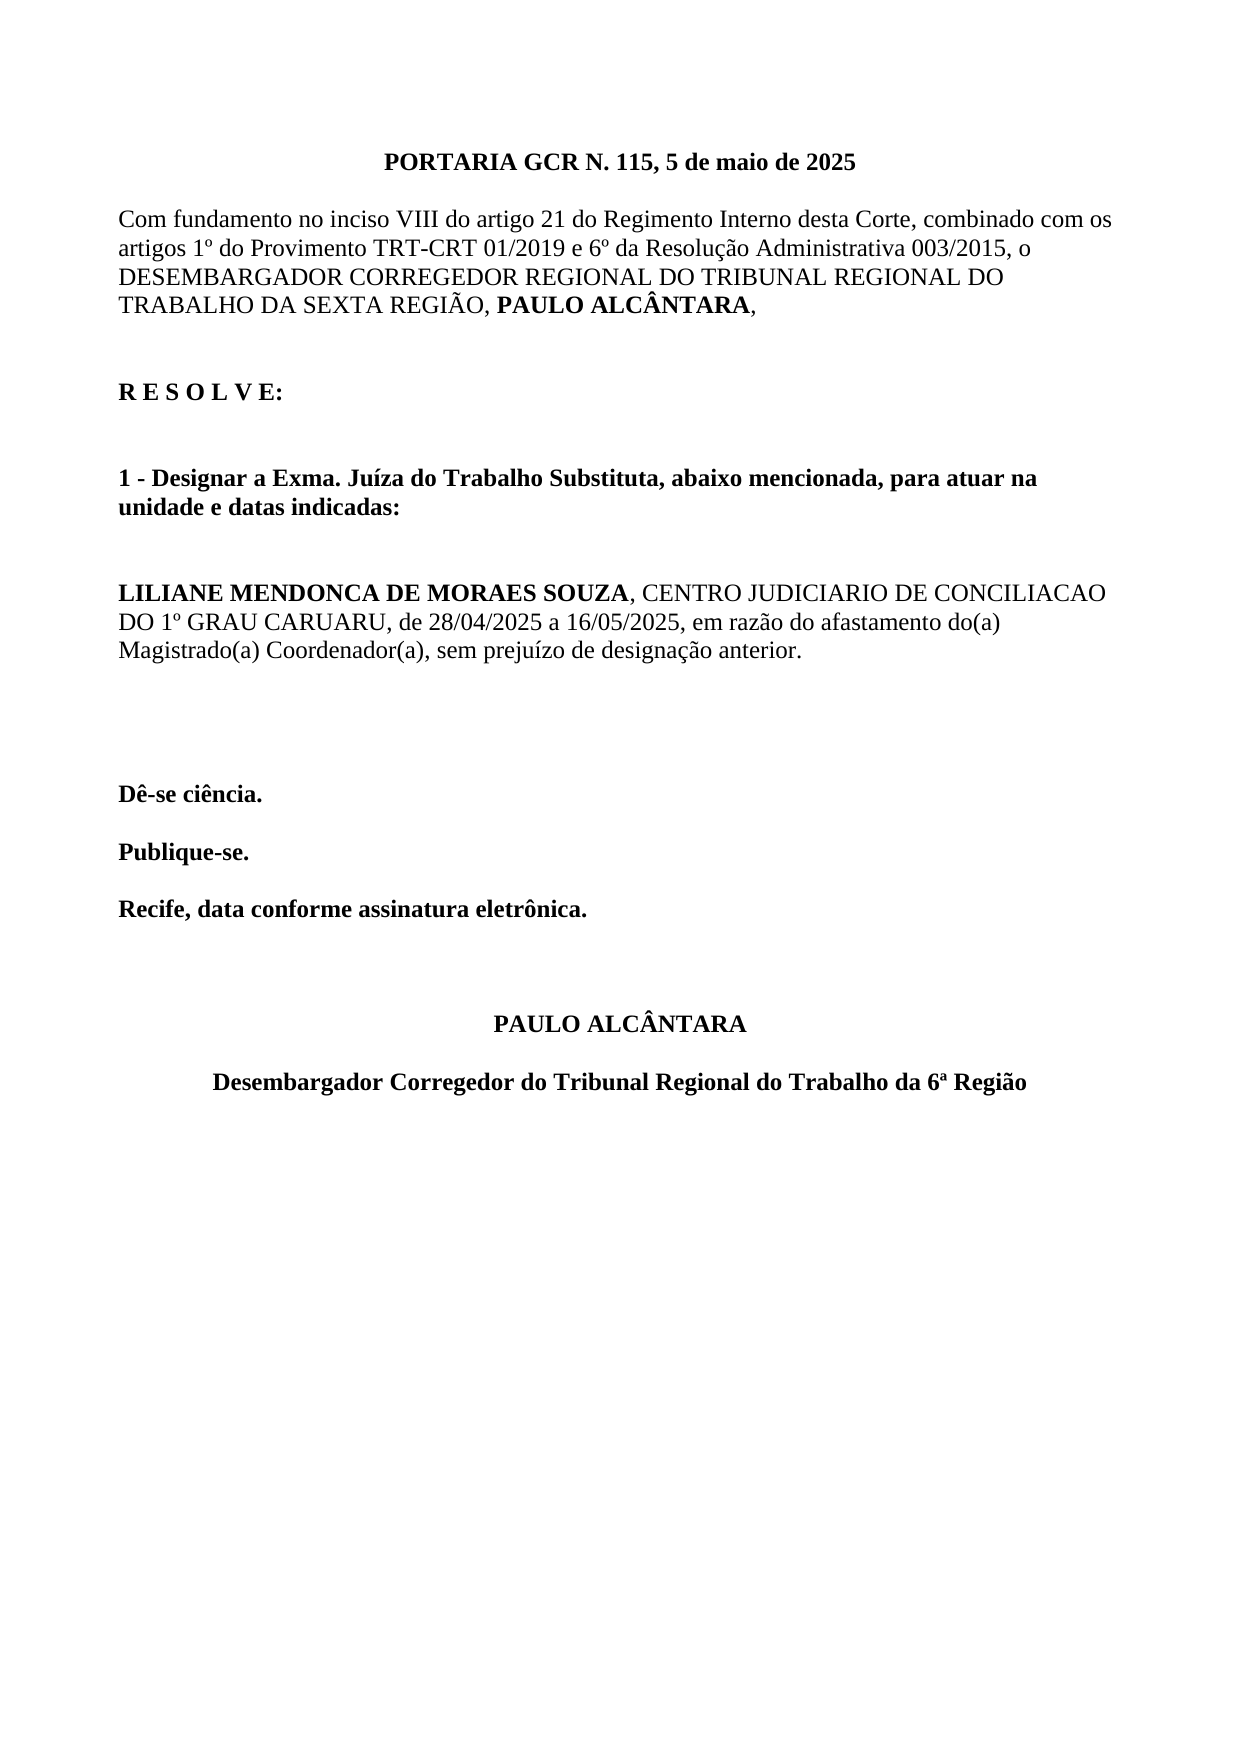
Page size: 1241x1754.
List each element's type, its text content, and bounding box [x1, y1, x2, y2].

text Dê-se ciência. [118, 779, 1122, 808]
text Publique-se. [118, 837, 1122, 866]
text Desembargador Corregedor do Tribunal Regional do Trabalho da 6ª Região [118, 1067, 1122, 1096]
text R E S O L V E: [118, 377, 1122, 406]
text Com fundamento no inciso VIII do artigo 21 do Regimento Interno desta Corte, combinado com os artigos 1º do Provimento TRT-CRT 01/2019 e 6º da Resolução Administrativa 003/2015, o DESEMBARGADOR CORREGEDOR REGIONAL DO TRIBUNAL REGIONAL DO TRABALHO DA SEXTA REGIÃO, PAULO ALCÂNTARA, [118, 204, 1122, 319]
text PORTARIA GCR N. 115, 5 de maio de 2025 [118, 147, 1122, 176]
text Recife, data conforme assinatura eletrônica. [118, 894, 1122, 923]
text PAULO ALCÂNTARA [118, 1009, 1122, 1038]
text LILIANE MENDONCA DE MORAES SOUZA, CENTRO JUDICIARIO DE CONCILIACAO DO 1º GRAU CARUARU, de 28/04/2025 a 16/05/2025, em razão do afastamento do(a) Magistrado(a) Coordenador(a), sem prejuízo de designação anterior. [118, 578, 1122, 664]
text 1 - Designar a Exma. Juíza do Trabalho Substituta, abaixo mencionada, para atuar na unidade e datas indicadas: [118, 463, 1122, 521]
